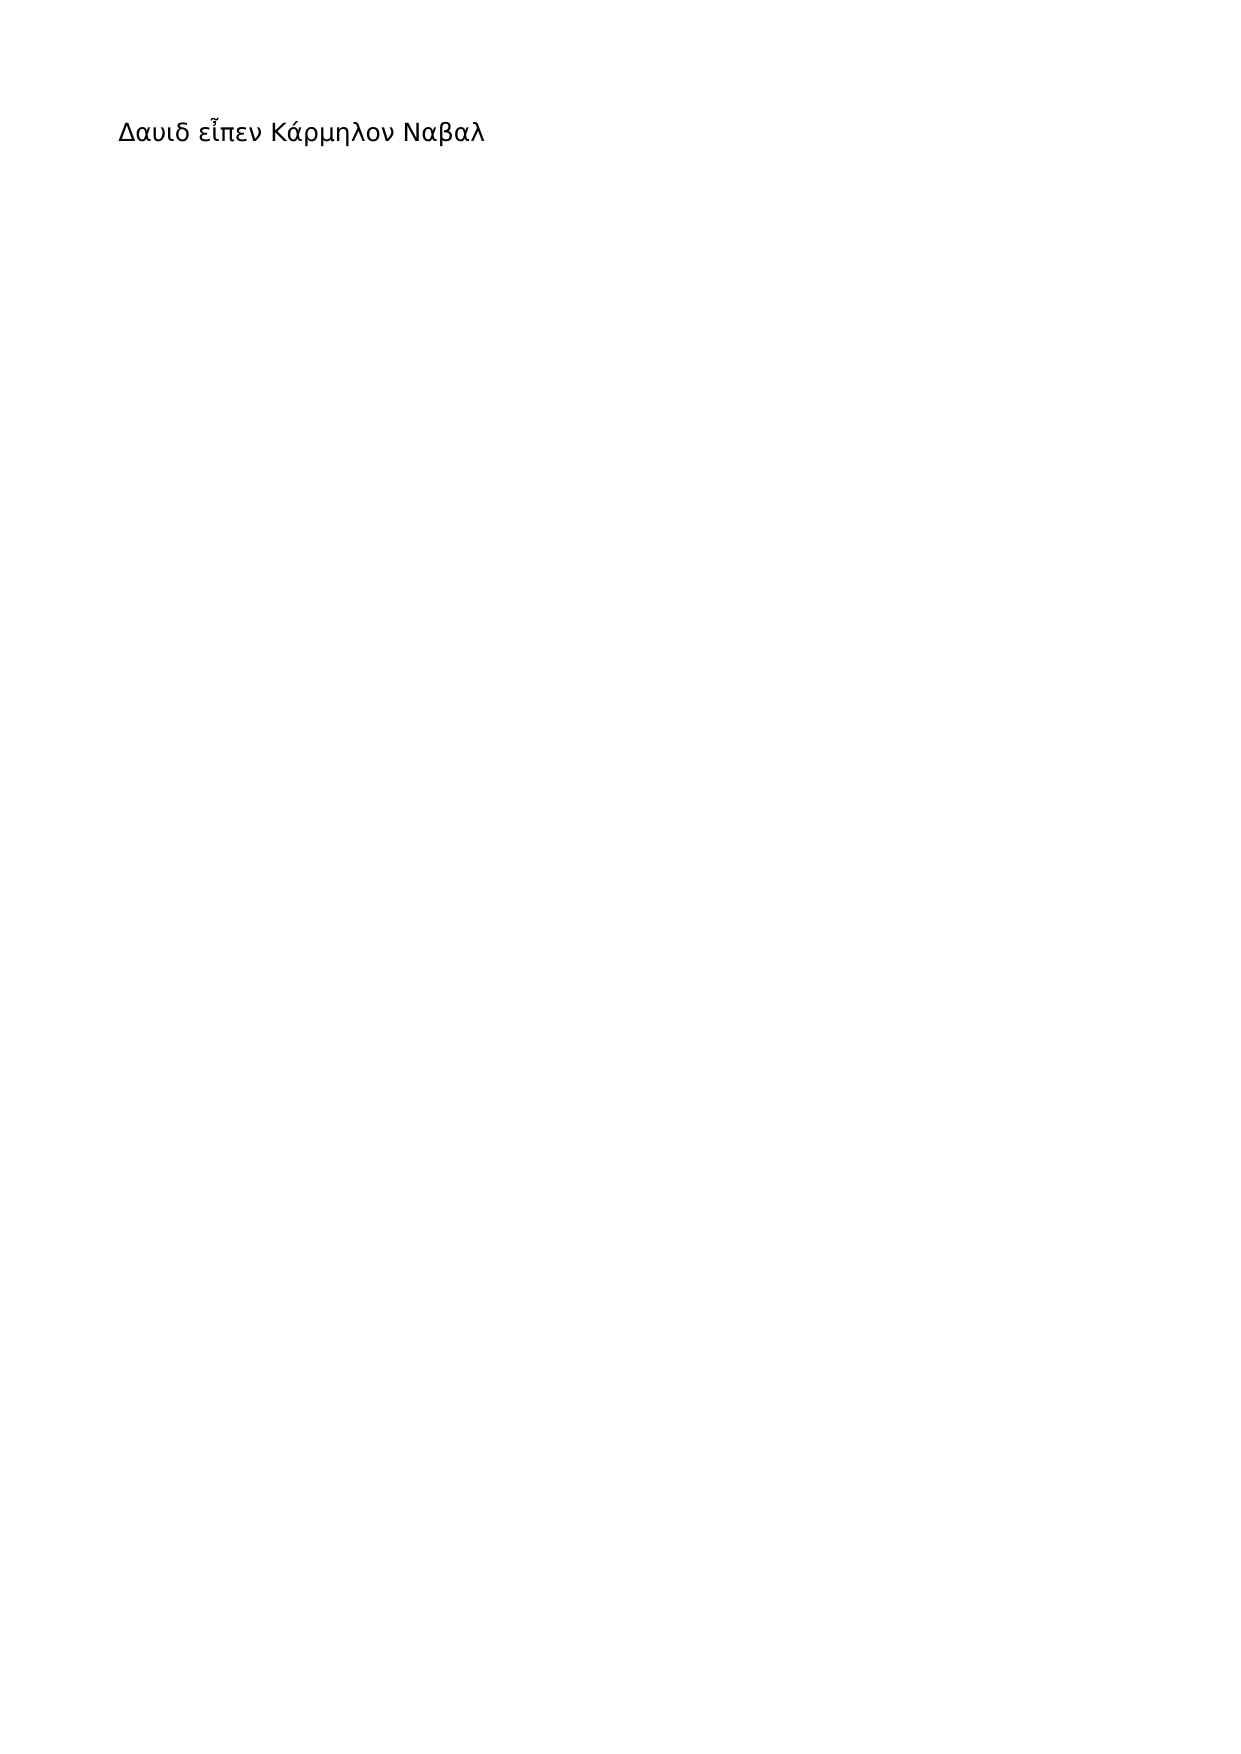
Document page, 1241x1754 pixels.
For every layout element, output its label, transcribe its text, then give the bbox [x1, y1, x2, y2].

text Δαυιδ εἶπεν Κάρμηλον Ναβαλ [118, 118, 1122, 147]
